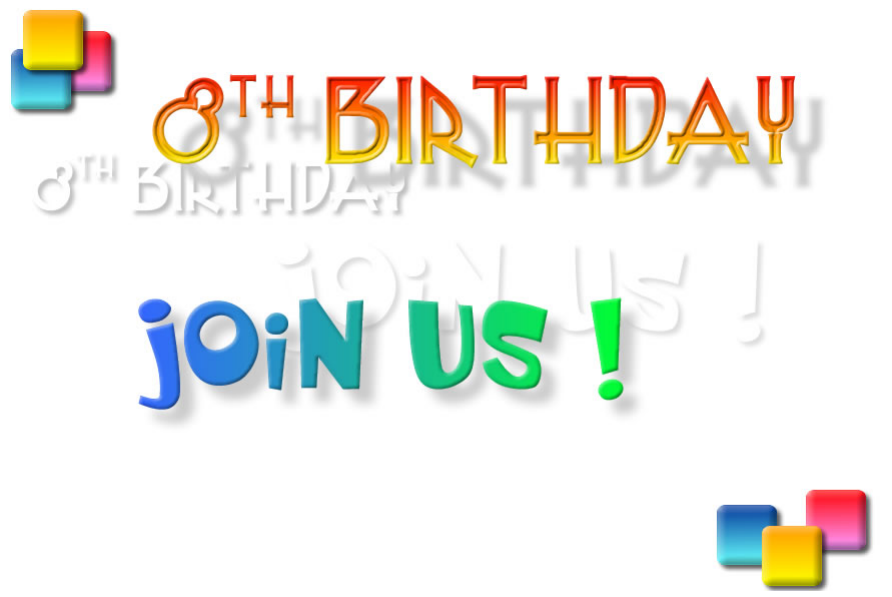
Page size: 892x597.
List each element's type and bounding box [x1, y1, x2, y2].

table_header [9, 9, 883, 591]
